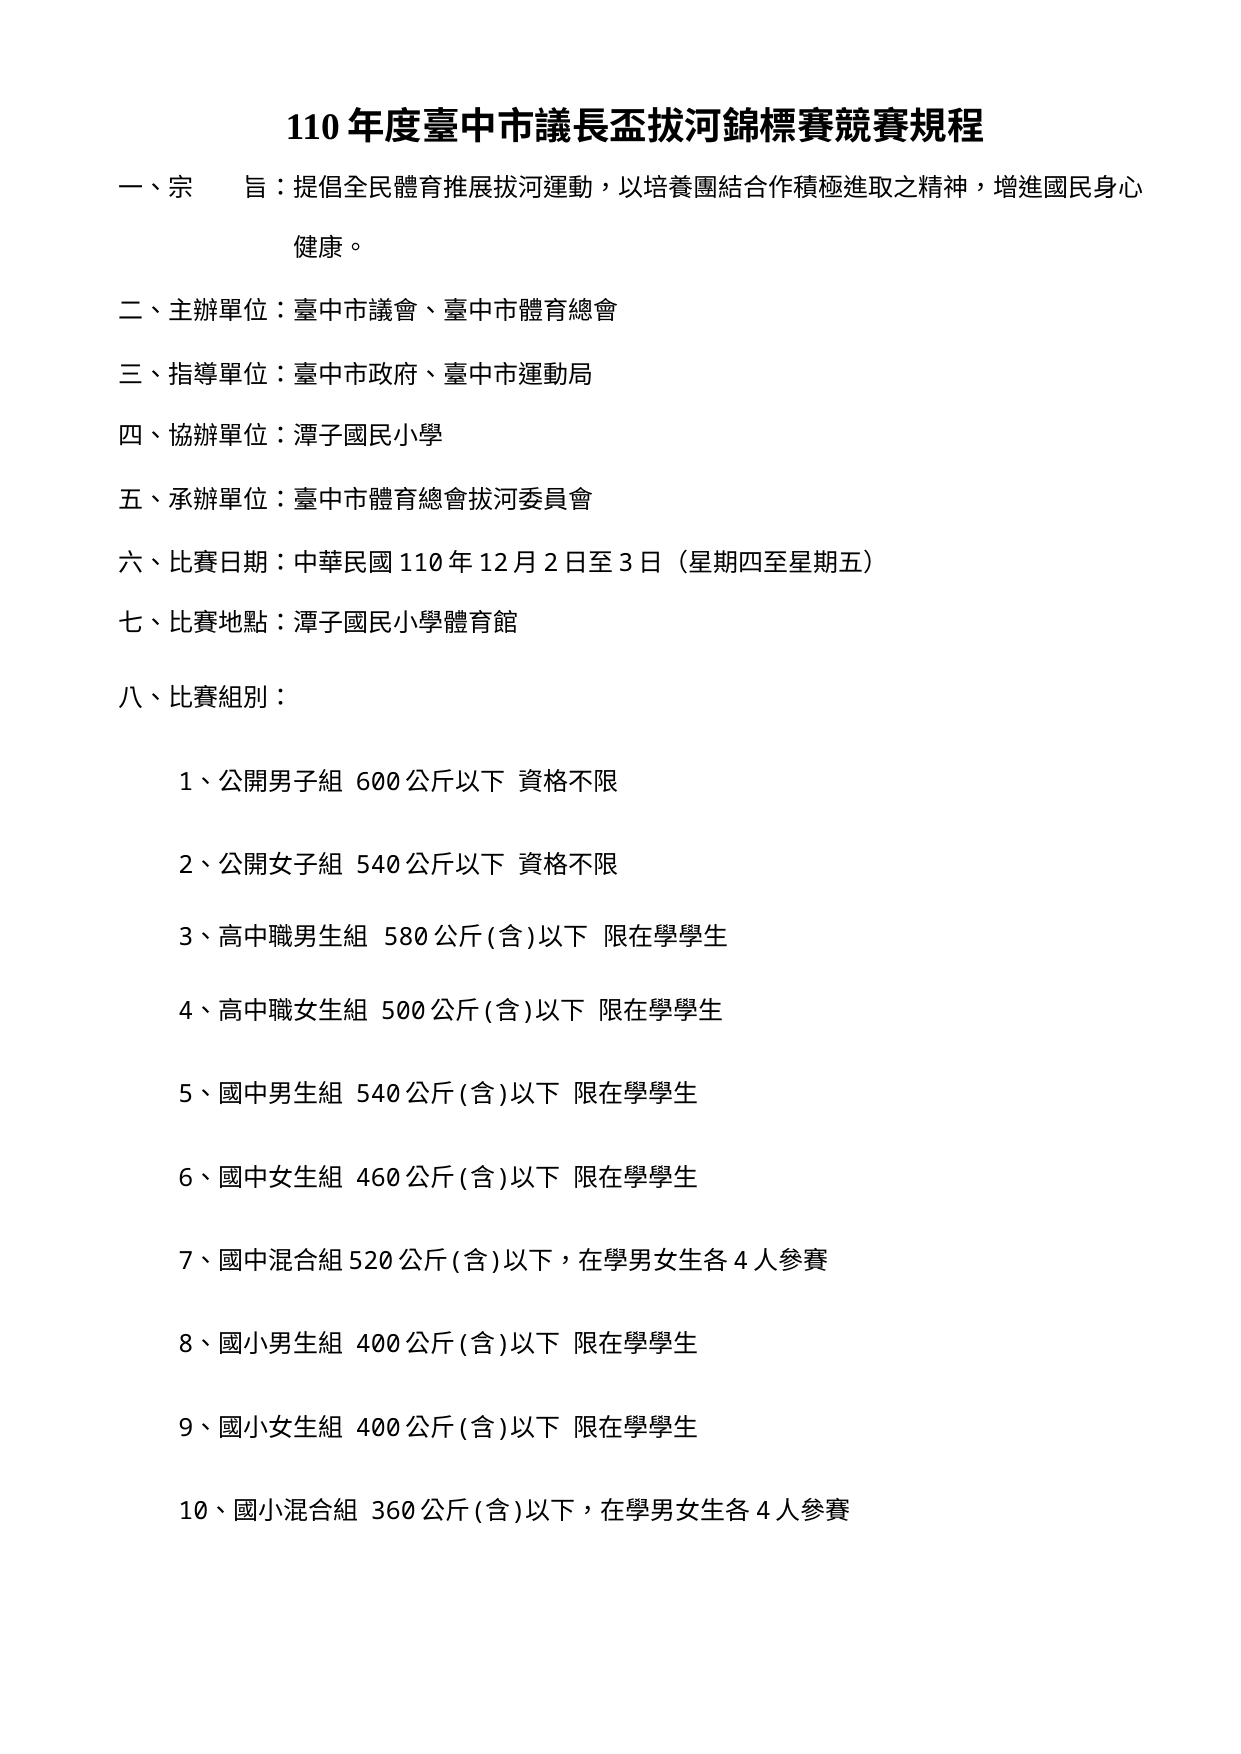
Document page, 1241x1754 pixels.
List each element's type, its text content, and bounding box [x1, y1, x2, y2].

text 6、國中女生組 460公斤(含)以下 限在學學生 [118, 1133, 1152, 1196]
text 八、比賽組別： [118, 654, 1152, 717]
text 4、高中職女生組 500公斤(含)以下 限在學學生 [118, 967, 1152, 1029]
text 3、高中職男生組 580公斤(含)以下 限在學學生 [118, 894, 1152, 956]
text 110年度臺中市議長盃拔河錦標賽競賽規程 [118, 81, 1152, 144]
text 10、國小混合組 360公斤(含)以下，在學男女生各4人參賽 [118, 1467, 1152, 1529]
text 5、國中男生組 540公斤(含)以下 限在學學生 [118, 1050, 1152, 1113]
text 七、比賽地點：潭子國民小學體育館 [118, 581, 1152, 644]
text 一、宗 旨：提倡全民體育推展拔河運動，以培養團結合作積極進取之精神，增進國民身心健康。 [118, 144, 1152, 269]
text 1、公開男子組 600公斤以下 資格不限 [118, 738, 1152, 800]
text 五、承辦單位：臺中市體育總會拔河委員會 [118, 456, 1152, 519]
text 二、主辦單位：臺中市議會、臺中市體育總會 [118, 269, 1152, 331]
text 四、協辦單位：潭子國民小學 [118, 394, 1152, 456]
text 9、國小女生組 400公斤(含)以下 限在學學生 [118, 1383, 1152, 1446]
text 六、比賽日期：中華民國110年12月2日至3日（星期四至星期五） [118, 519, 1152, 581]
text 三、指導單位：臺中市政府、臺中市運動局 [118, 331, 1152, 394]
text 8、國小男生組 400公斤(含)以下 限在學學生 [118, 1300, 1152, 1363]
text 2、公開女子組 540公斤以下 資格不限 [118, 821, 1152, 883]
text 7、國中混合組520公斤(含)以下，在學男女生各4人參賽 [118, 1217, 1152, 1279]
